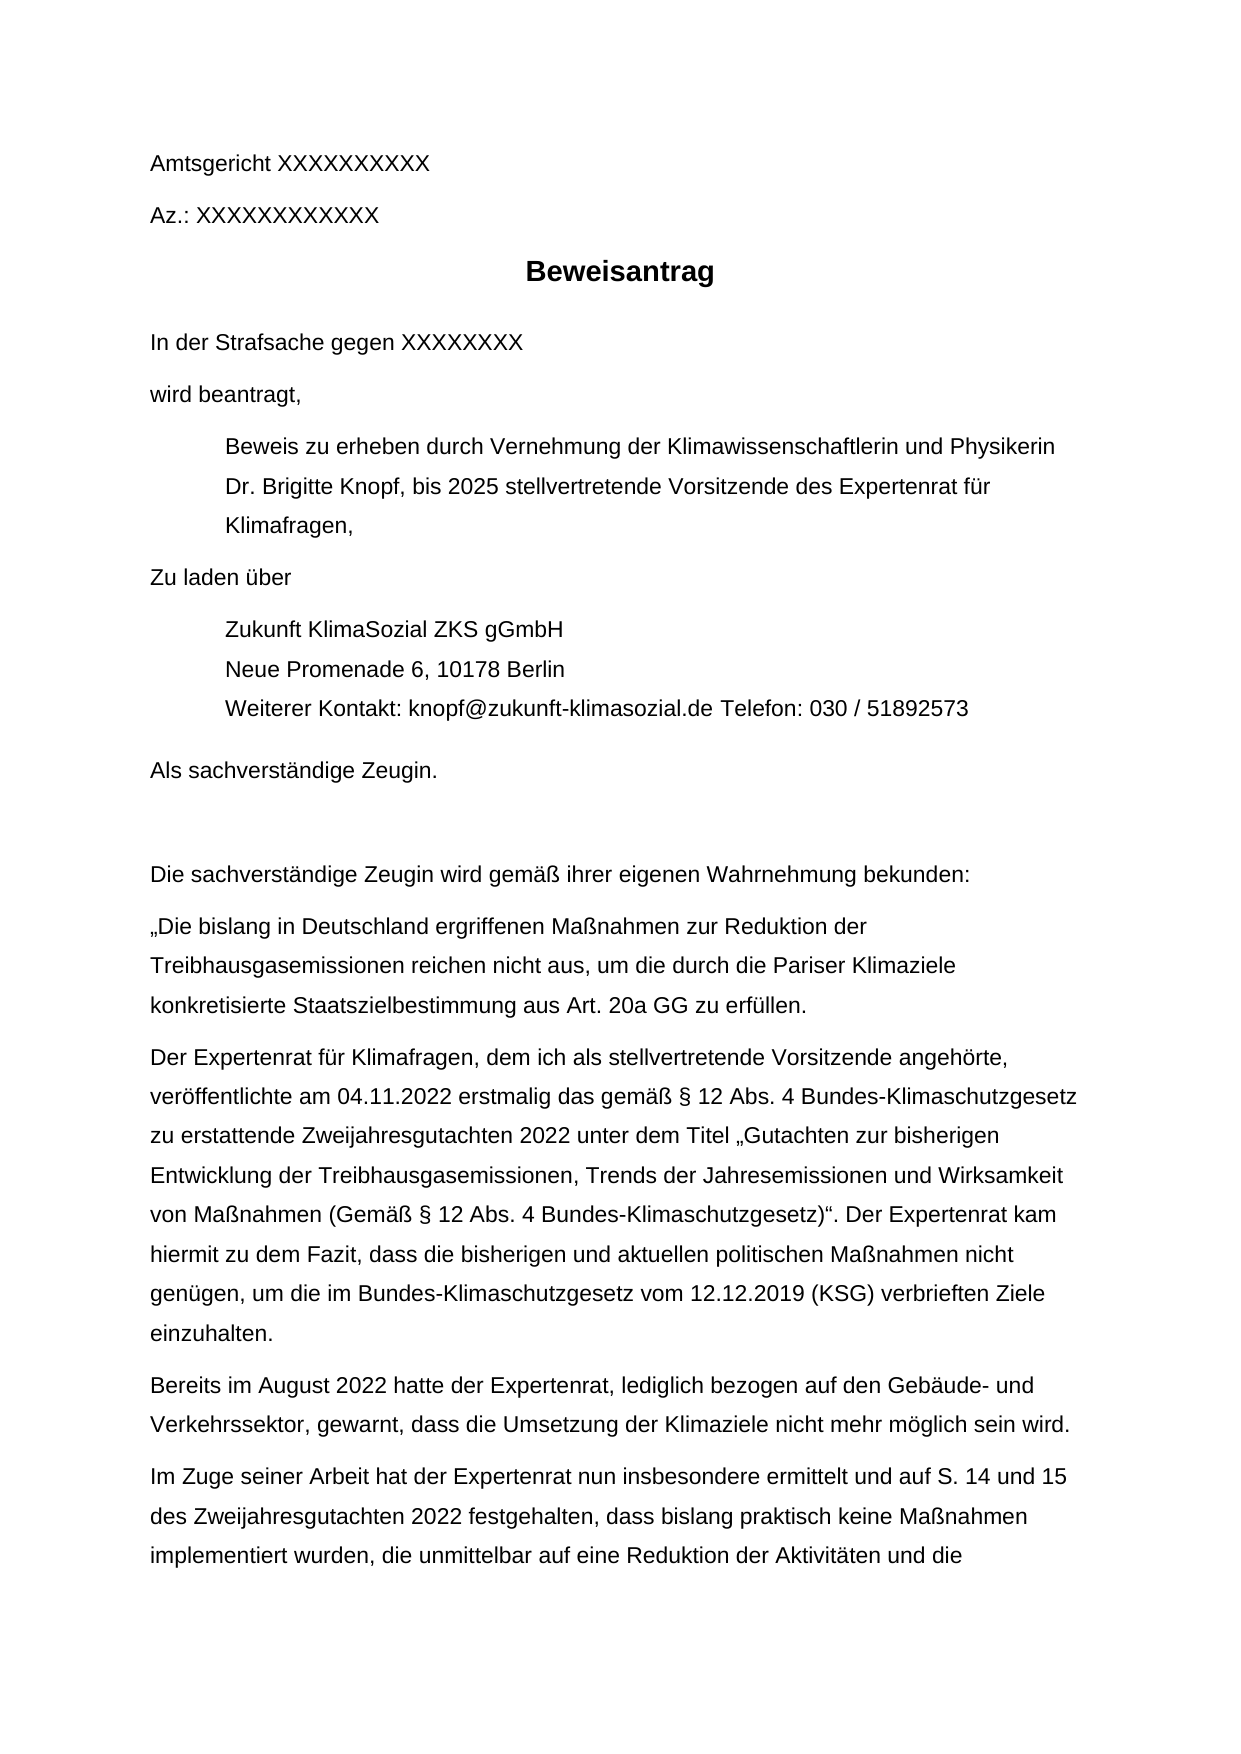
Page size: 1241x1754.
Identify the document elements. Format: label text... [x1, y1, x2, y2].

text Weiterer Kontakt: knopf@zukunft-klimasozial.de Telefon: 030 / 51892573 [150, 695, 1090, 721]
text Zu laden über [150, 564, 1090, 591]
text Als sachverständige Zeugin. [150, 757, 1090, 783]
text Im Zuge seiner Arbeit hat der Expertenrat nun insbesondere ermittelt und auf S. 14 und 15 des Zweijahresgutachten 2022 festgehalten, dass bislang praktisch keine Maßnahmen implementiert wurden, die unmittelbar auf eine Reduktion der Aktivitäten und die [150, 1463, 1090, 1569]
text wird beantragt, [150, 381, 1090, 408]
text Zukunft KlimaSozial ZKS gGmbH [225, 616, 1090, 642]
text Beweisantrag [150, 254, 1090, 287]
text Az.: XXXXXXXXXXXX [150, 202, 1090, 228]
text Der Expertenrat für Klimafragen, dem ich als stellvertretende Vorsitzende angehörte, veröffentlichte am 04.11.2022 erstmalig das gemäß § 12 Abs. 4 Bundes-Klimaschutzgesetz zu erstattende Zweijahresgutachten 2022 unter dem Titel „Gutachten zur bisherigen Entwicklung der Treibhausgasemissionen, Trends der Jahresemissionen und Wirksamkeit von Maßnahmen (Gemäß § 12 Abs. 4 Bundes-Klimaschutzgesetz)“. Der Expertenrat kam hiermit zu dem Fazit, dass die bisherigen und aktuellen politischen Maßnahmen nicht genügen, um die im Bundes-Klimaschutzgesetz vom 12.12.2019 (KSG) verbrieften Ziele einzuhalten. [150, 1043, 1090, 1346]
text Neue Promenade 6, 10178 Berlin [225, 656, 1090, 682]
text Die sachverständige Zeugin wird gemäß ihrer eigenen Wahrnehmung bekunden: [150, 861, 1090, 887]
text Beweis zu erheben durch Vernehmung der Klimawissenschaftlerin und Physikerin Dr. Brigitte Knopf, bis 2025 stellvertretende Vorsitzende des Expertenrat für Klimafragen, [225, 433, 1090, 538]
text „Die bislang in Deutschland ergriffenen Maßnahmen zur Reduktion der Treibhausgasemissionen reichen nicht aus, um die durch die Pariser Klimaziele konkretisierte Staatszielbestimmung aus Art. 20a GG zu erfüllen. [150, 913, 1090, 1018]
text Amtsgericht XXXXXXXXXX [150, 150, 1090, 176]
text In der Strafsache gegen XXXXXXXX [150, 329, 1090, 356]
text Bereits im August 2022 hatte der Expertenrat, lediglich bezogen auf den Gebäude- und Verkehrssektor, gewarnt, dass die Umsetzung der Klimaziele nicht mehr möglich sein wird. [150, 1372, 1090, 1438]
